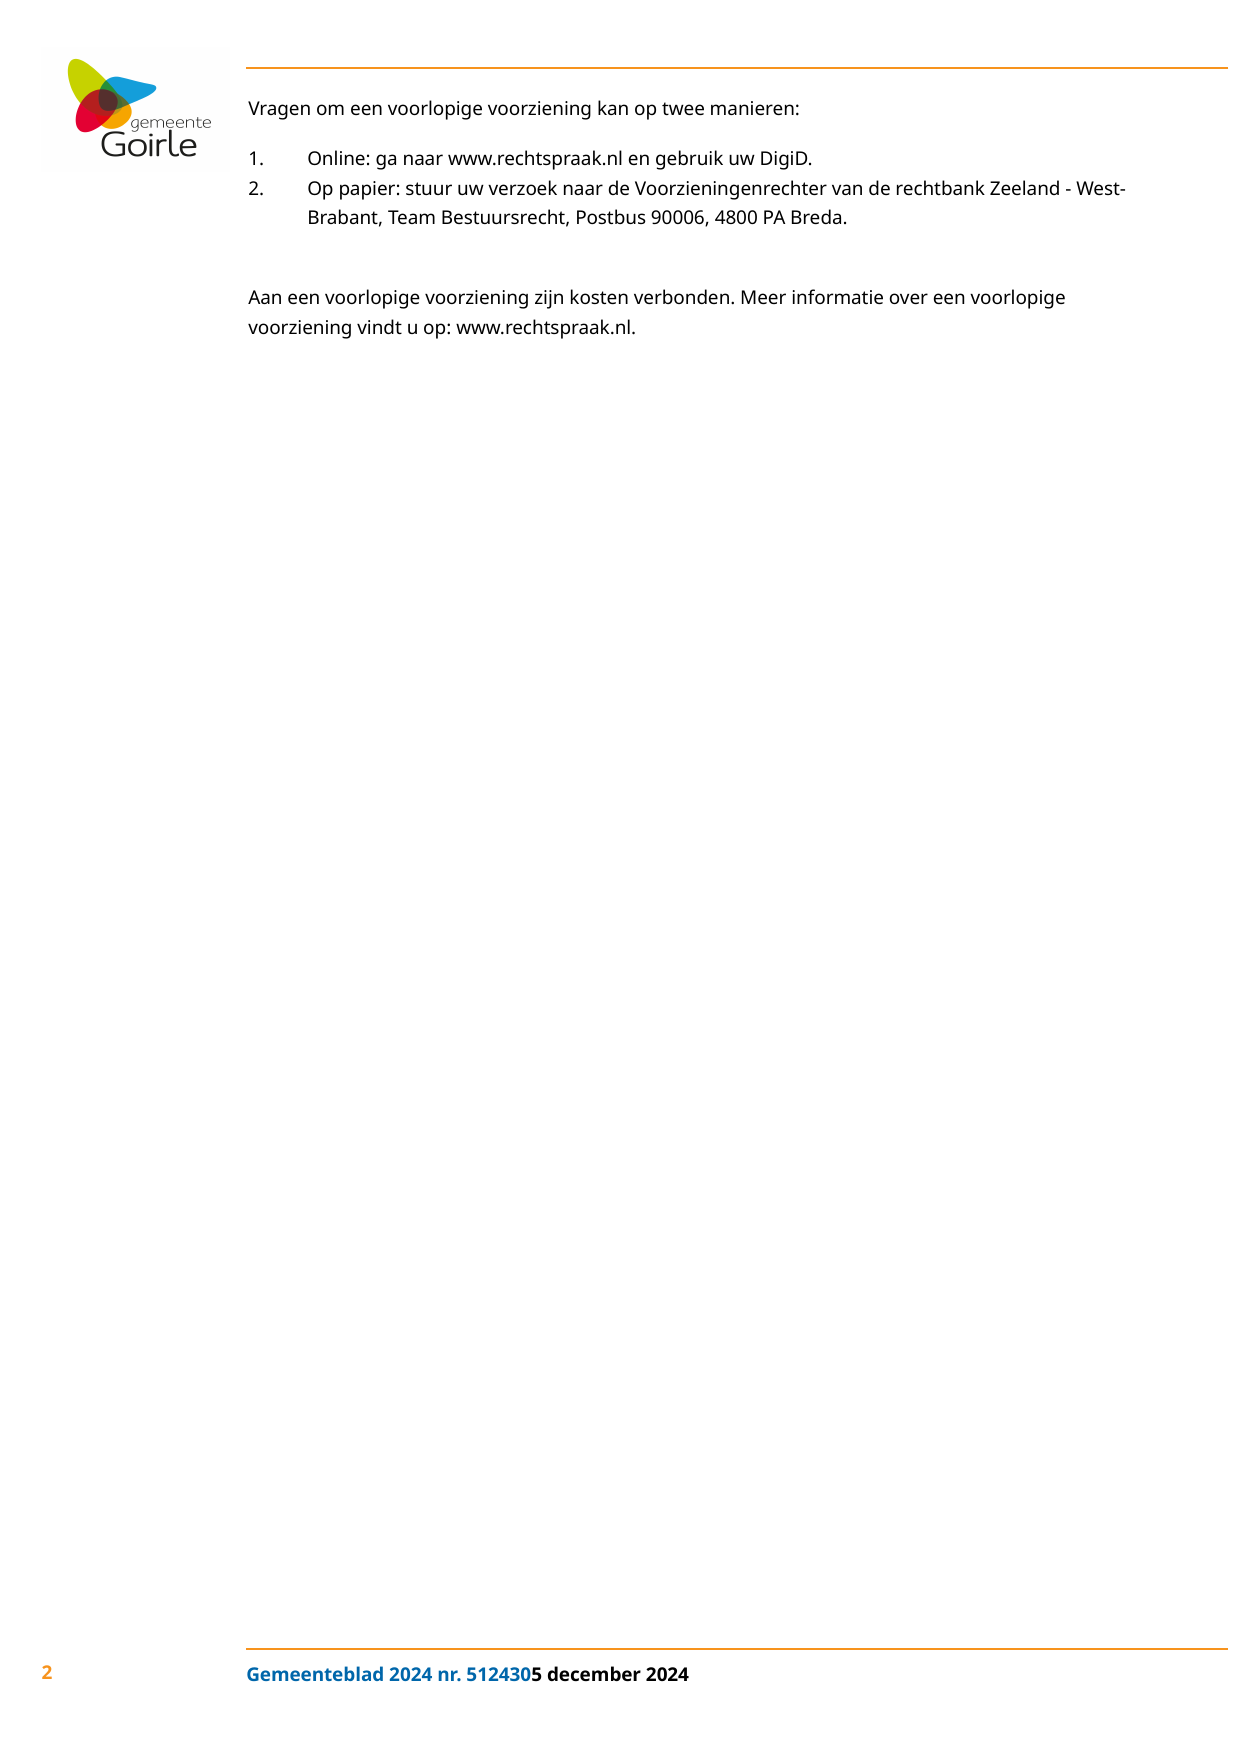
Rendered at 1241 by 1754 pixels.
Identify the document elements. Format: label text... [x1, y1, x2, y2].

text Vragen om een voorlopige voorziening kan op twee manieren: [248, 95, 1152, 121]
list Op papier: stuur uw verzoek naar de Voorzieningenrechter van de rechtbank Zeeland - West-Brabant, Team Bestuursrecht, Postbus 90006, 4800 PA Breda. [248, 175, 1152, 230]
picture [41, 47, 231, 172]
list Online: ga naar www.rechtspraak.nl en gebruik uw DigiD. [248, 145, 1152, 171]
text Aan een voorlopige voorziening zijn kosten verbonden. Meer informatie over een voorlopige voorziening vindt u op: www.rechtspraak.nl. [248, 284, 1152, 340]
